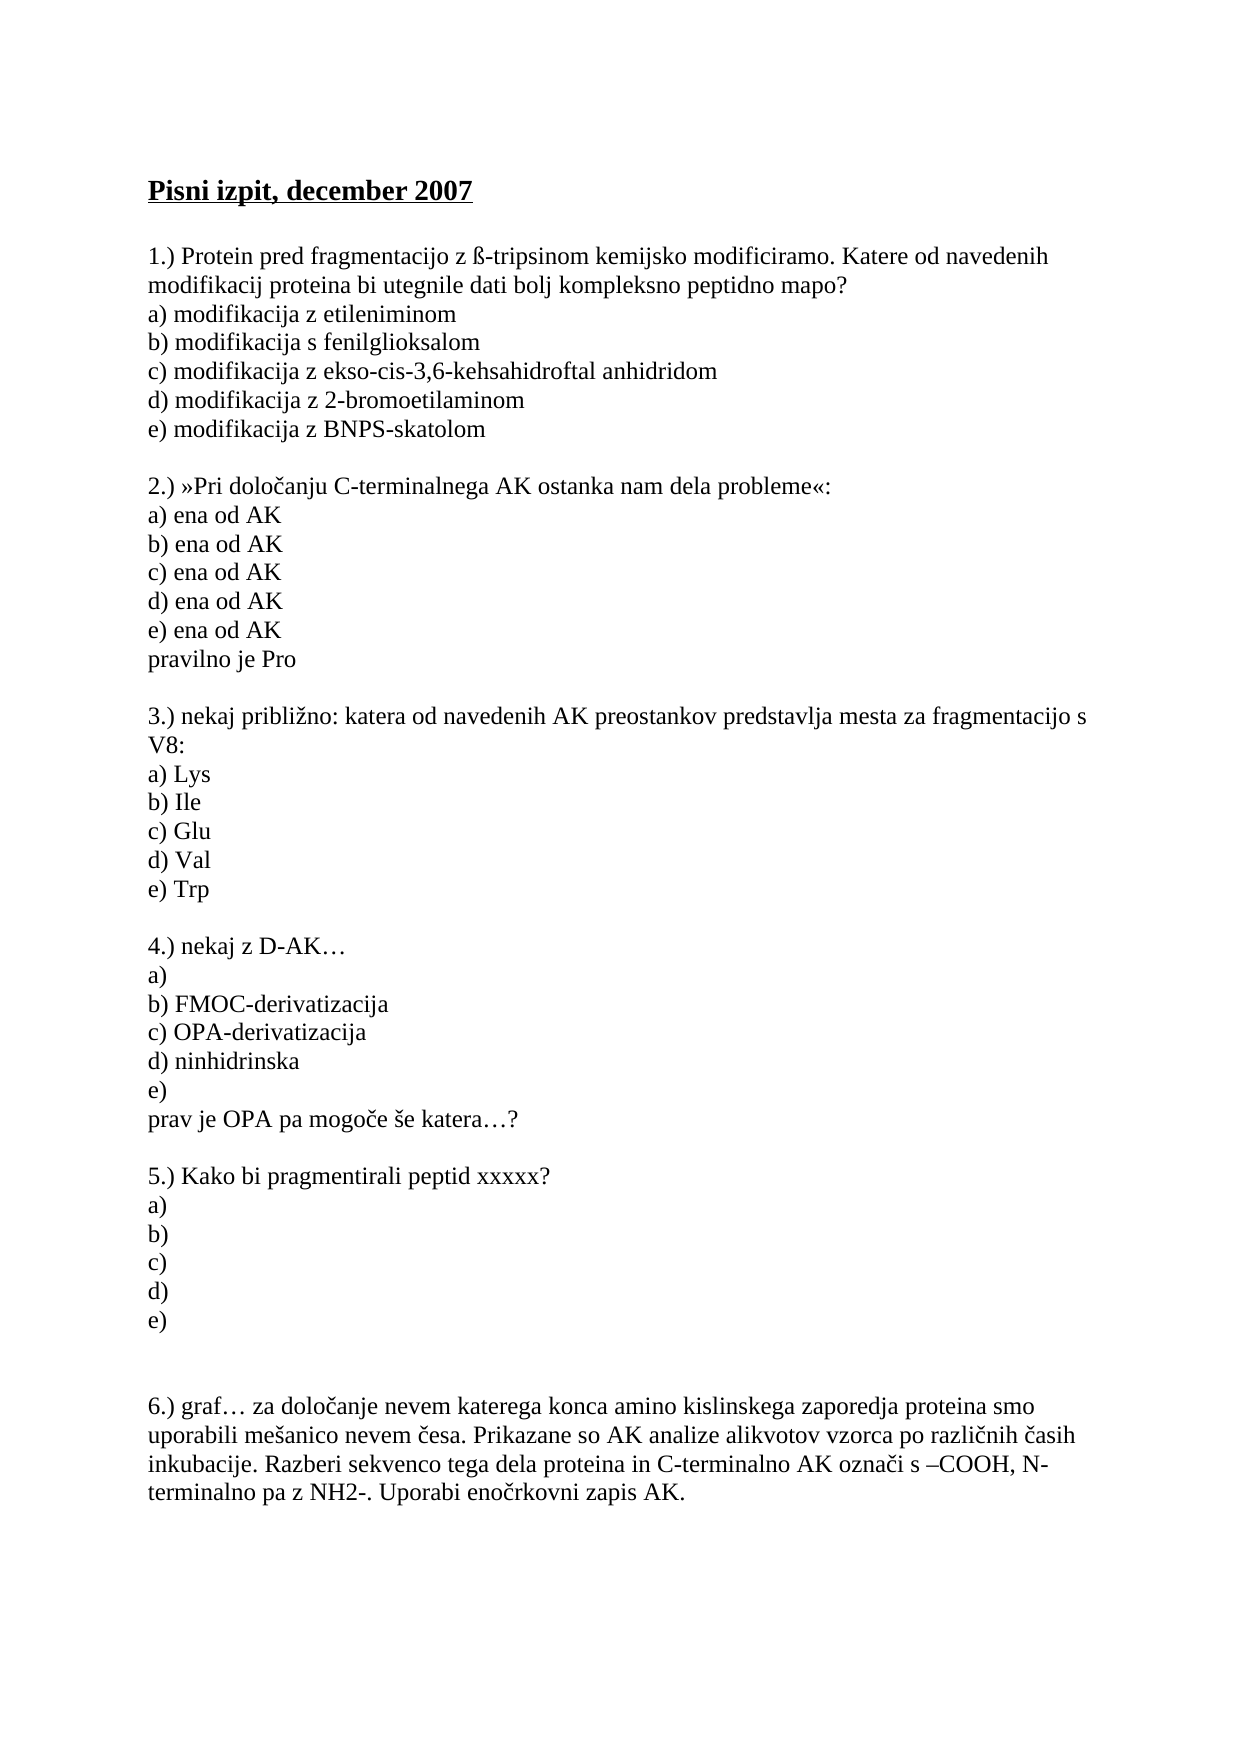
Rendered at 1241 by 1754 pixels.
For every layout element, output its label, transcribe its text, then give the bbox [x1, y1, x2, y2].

subtitle Pisni izpit, december 2007 [148, 173, 1093, 206]
text 6.) graf… za določanje nevem katerega konca amino kislinskega zaporedja proteina smo uporabili mešanico nevem česa. Prikazane so AK analize alikvotov vzorca po različnih časih inkubacije. Razberi sekvenco tega dela proteina in C-terminalno AK označi s –COOH, N-terminalno pa z NH2-. Uporabi enočrkovni zapis AK. [148, 1391, 1093, 1506]
text b) FMOC-derivatizacija [148, 989, 1093, 1017]
text e) modifikacija z BNPS-skatolom [148, 414, 1093, 442]
text b) ena od AK [148, 529, 1093, 557]
text c) ena od AK [148, 557, 1093, 586]
text d) ninhidrinska [148, 1046, 1093, 1075]
text c) Glu [148, 816, 1093, 845]
text d) modifikacija z 2-bromoetilaminom [148, 385, 1093, 414]
text a) ena od AK [148, 500, 1093, 529]
text e) Trp [148, 874, 1093, 902]
text e) ena od AK [148, 615, 1093, 644]
text c) [148, 1247, 1093, 1276]
text b) [148, 1219, 1093, 1247]
text d) Val [148, 845, 1093, 874]
text e) [148, 1305, 1093, 1334]
text d) [148, 1276, 1093, 1305]
text 3.) nekaj približno: katera od navedenih AK preostankov predstavlja mesta za fragmentacijo s V8: [148, 701, 1093, 759]
text 5.) Kako bi pragmentirali peptid xxxxx? [148, 1161, 1093, 1190]
text 4.) nekaj z D-AK… [148, 931, 1093, 960]
text 2.) »Pri določanju C-terminalnega AK ostanka nam dela probleme«: [148, 471, 1093, 500]
text c) modifikacija z ekso-cis-3,6-kehsahidroftal anhidridom [148, 356, 1093, 385]
text prav je OPA pa mogoče še katera…? [148, 1104, 1093, 1132]
text a) modifikacija z etileniminom [148, 299, 1093, 327]
text a) [148, 1190, 1093, 1219]
text d) ena od AK [148, 586, 1093, 615]
text 1.) Protein pred fragmentacijo z ß-tripsinom kemijsko modificiramo. Katere od navedenih modifikacij proteina bi utegnile dati bolj kompleksno peptidno mapo? [148, 241, 1093, 299]
text b) Ile [148, 787, 1093, 816]
text a) [148, 960, 1093, 989]
text a) Lys [148, 759, 1093, 787]
text pravilno je Pro [148, 644, 1093, 672]
text b) modifikacija s fenilglioksalom [148, 327, 1093, 356]
text e) [148, 1075, 1093, 1104]
text c) OPA-derivatizacija [148, 1017, 1093, 1046]
